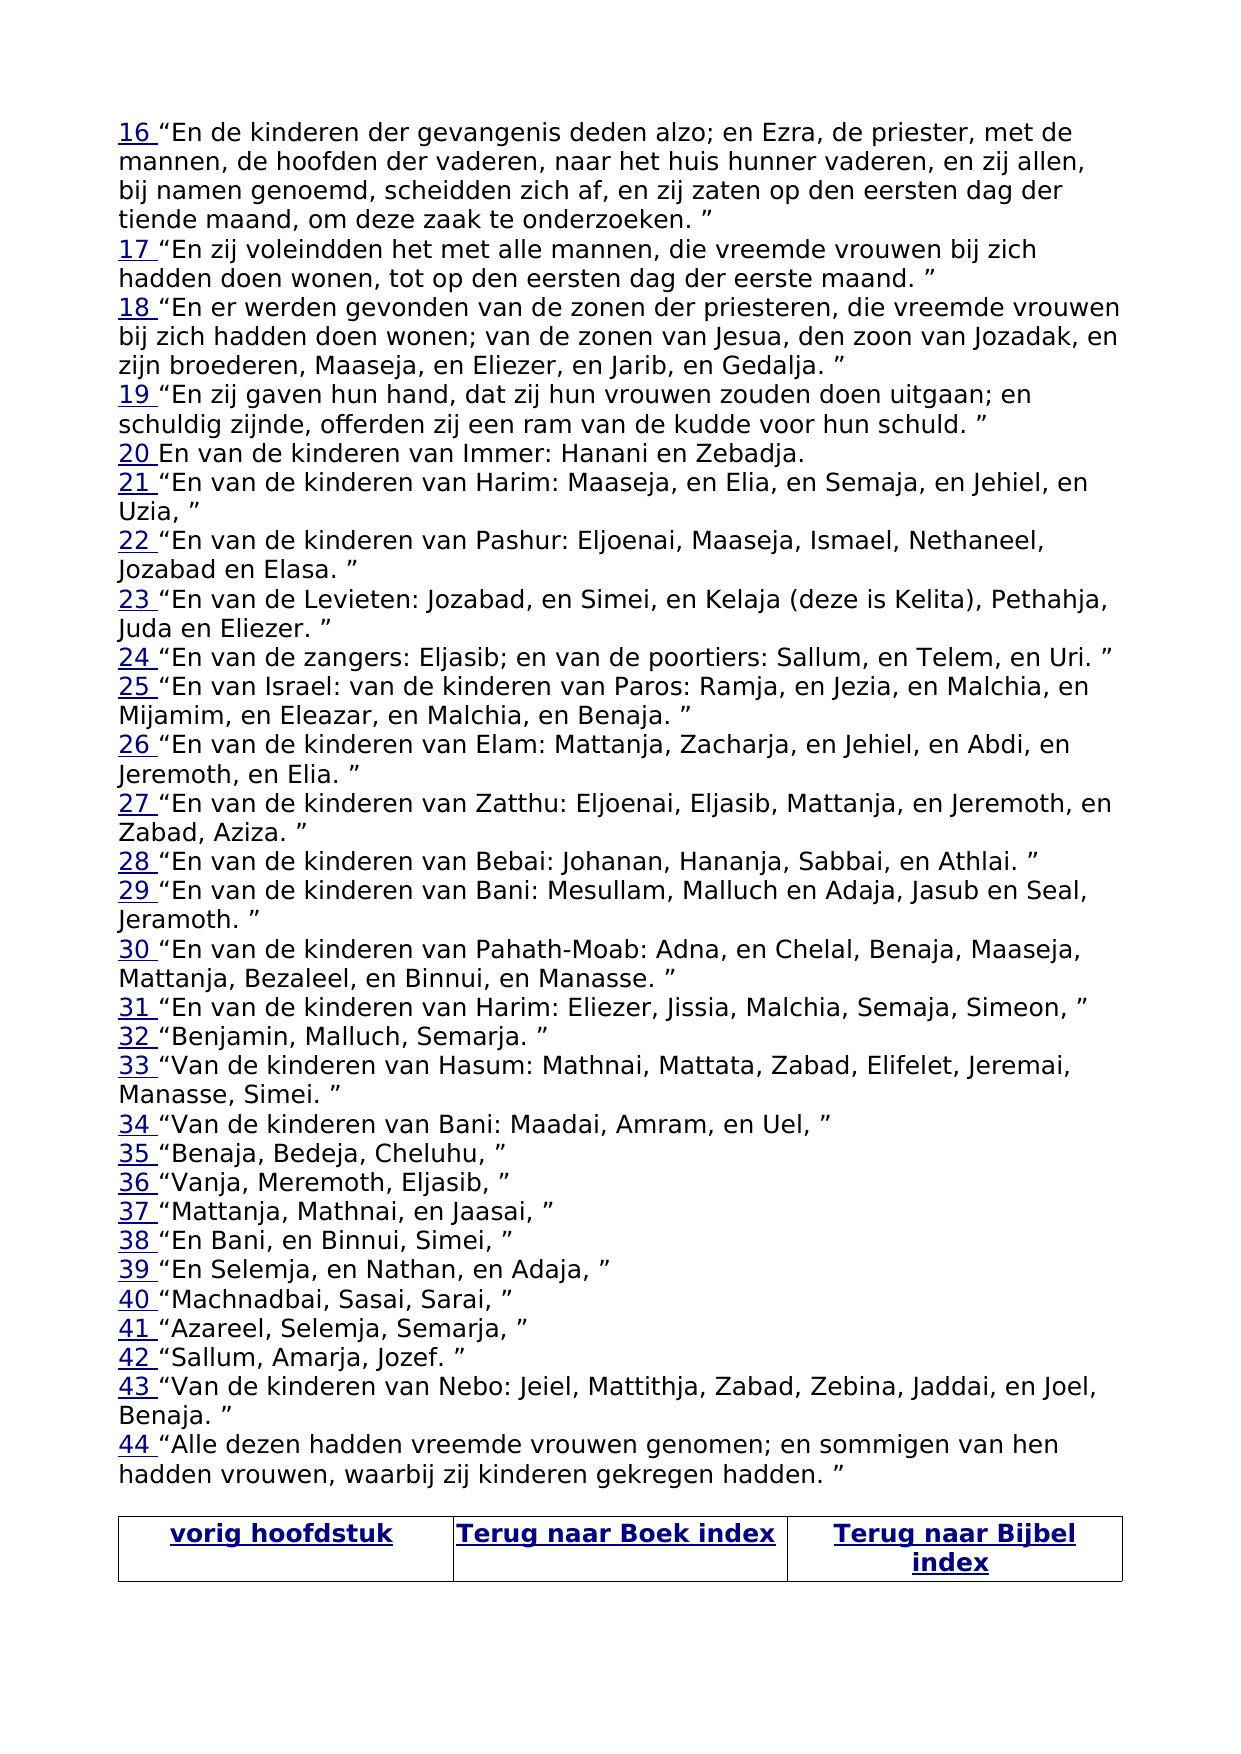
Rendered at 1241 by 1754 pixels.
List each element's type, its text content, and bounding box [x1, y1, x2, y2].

table_header vorig hoofdstuk [119, 1517, 453, 1581]
table_header Terug naar Bijbel index [788, 1517, 1122, 1581]
text 16 “En de kinderen der gevangenis deden alzo; en Ezra, de priester, met de mannen, de hoofden der vaderen, naar het huis hunner vaderen, en zij allen, bij namen genoemd, scheidden zich af, en zij zaten op den eersten dag der tiende maand, om deze zaak te onderzoeken. ” 17 “En zij voleindden het met alle mannen, die vreemde vrouwen bij zich hadden doen wonen, tot op den eersten dag der eerste maand. ” 18 “En er werden gevonden van de zonen der priesteren, die vreemde vrouwen bij zich hadden doen wonen; van de zonen van Jesua, den zoon van Jozadak, en zijn broederen, Maaseja, en Eliezer, en Jarib, en Gedalja. ” 19 “En zij gaven hun hand, dat zij hun vrouwen zouden doen uitgaan; en schuldig zijnde, offerden zij een ram van de kudde voor hun schuld. ” 20 En van de kinderen van Immer: Hanani en Zebadja. 21 “En van de kinderen van Harim: Maaseja, en Elia, en Semaja, en Jehiel, en Uzia, ” 22 “En van de kinderen van Pashur: Eljoenai, Maaseja, Ismael, Nethaneel, Jozabad en Elasa. ” 23 “En van de Levieten: Jozabad, en Simei, en Kelaja (deze is Kelita), Pethahja, Juda en Eliezer. ” 24 “En van de zangers: Eljasib; en van de poortiers: Sallum, en Telem, en Uri. ” 25 “En van Israel: van de kinderen van Paros: Ramja, en Jezia, en Malchia, en Mijamim, en Eleazar, en Malchia, en Benaja. ” 26 “En van de kinderen van Elam: Mattanja, Zacharja, en Jehiel, en Abdi, en Jeremoth, en Elia. ” 27 “En van de kinderen van Zatthu: Eljoenai, Eljasib, Mattanja, en Jeremoth, en Zabad, Aziza. ” 28 “En van de kinderen van Bebai: Johanan, Hananja, Sabbai, en Athlai. ” 29 “En van de kinderen van Bani: Mesullam, Malluch en Adaja, Jasub en Seal, Jeramoth. ” 30 “En van de kinderen van Pahath-Moab: Adna, en Chelal, Benaja, Maaseja, Mattanja, Bezaleel, en Binnui, en Manasse. ” 31 “En van de kinderen van Harim: Eliezer, Jissia, Malchia, Semaja, Simeon, ” 32 “Benjamin, Malluch, Semarja. ” 33 “Van de kinderen van Hasum: Mathnai, Mattata, Zabad, Elifelet, Jeremai, Manasse, Simei. ” 34 “Van de kinderen van Bani: Maadai, Amram, en Uel, ” 35 “Benaja, Bedeja, Cheluhu, ” 36 “Vanja, Meremoth, Eljasib, ” 37 “Mattanja, Mathnai, en Jaasai, ” 38 “En Bani, en Binnui, Simei, ” 39 “En Selemja, en Nathan, en Adaja, ” 40 “Machnadbai, Sasai, Sarai, ” 41 “Azareel, Selemja, Semarja, ” 42 “Sallum, Amarja, Jozef. ” 43 “Van de kinderen van Nebo: Jeiel, Mattithja, Zabad, Zebina, Jaddai, en Joel, Benaja. ” 44 “Alle dezen hadden vreemde vrouwen genomen; en sommigen van hen hadden vrouwen, waarbij zij kinderen gekregen hadden. ” [118, 118, 1122, 1489]
table_header Terug naar Boek index [454, 1517, 787, 1581]
